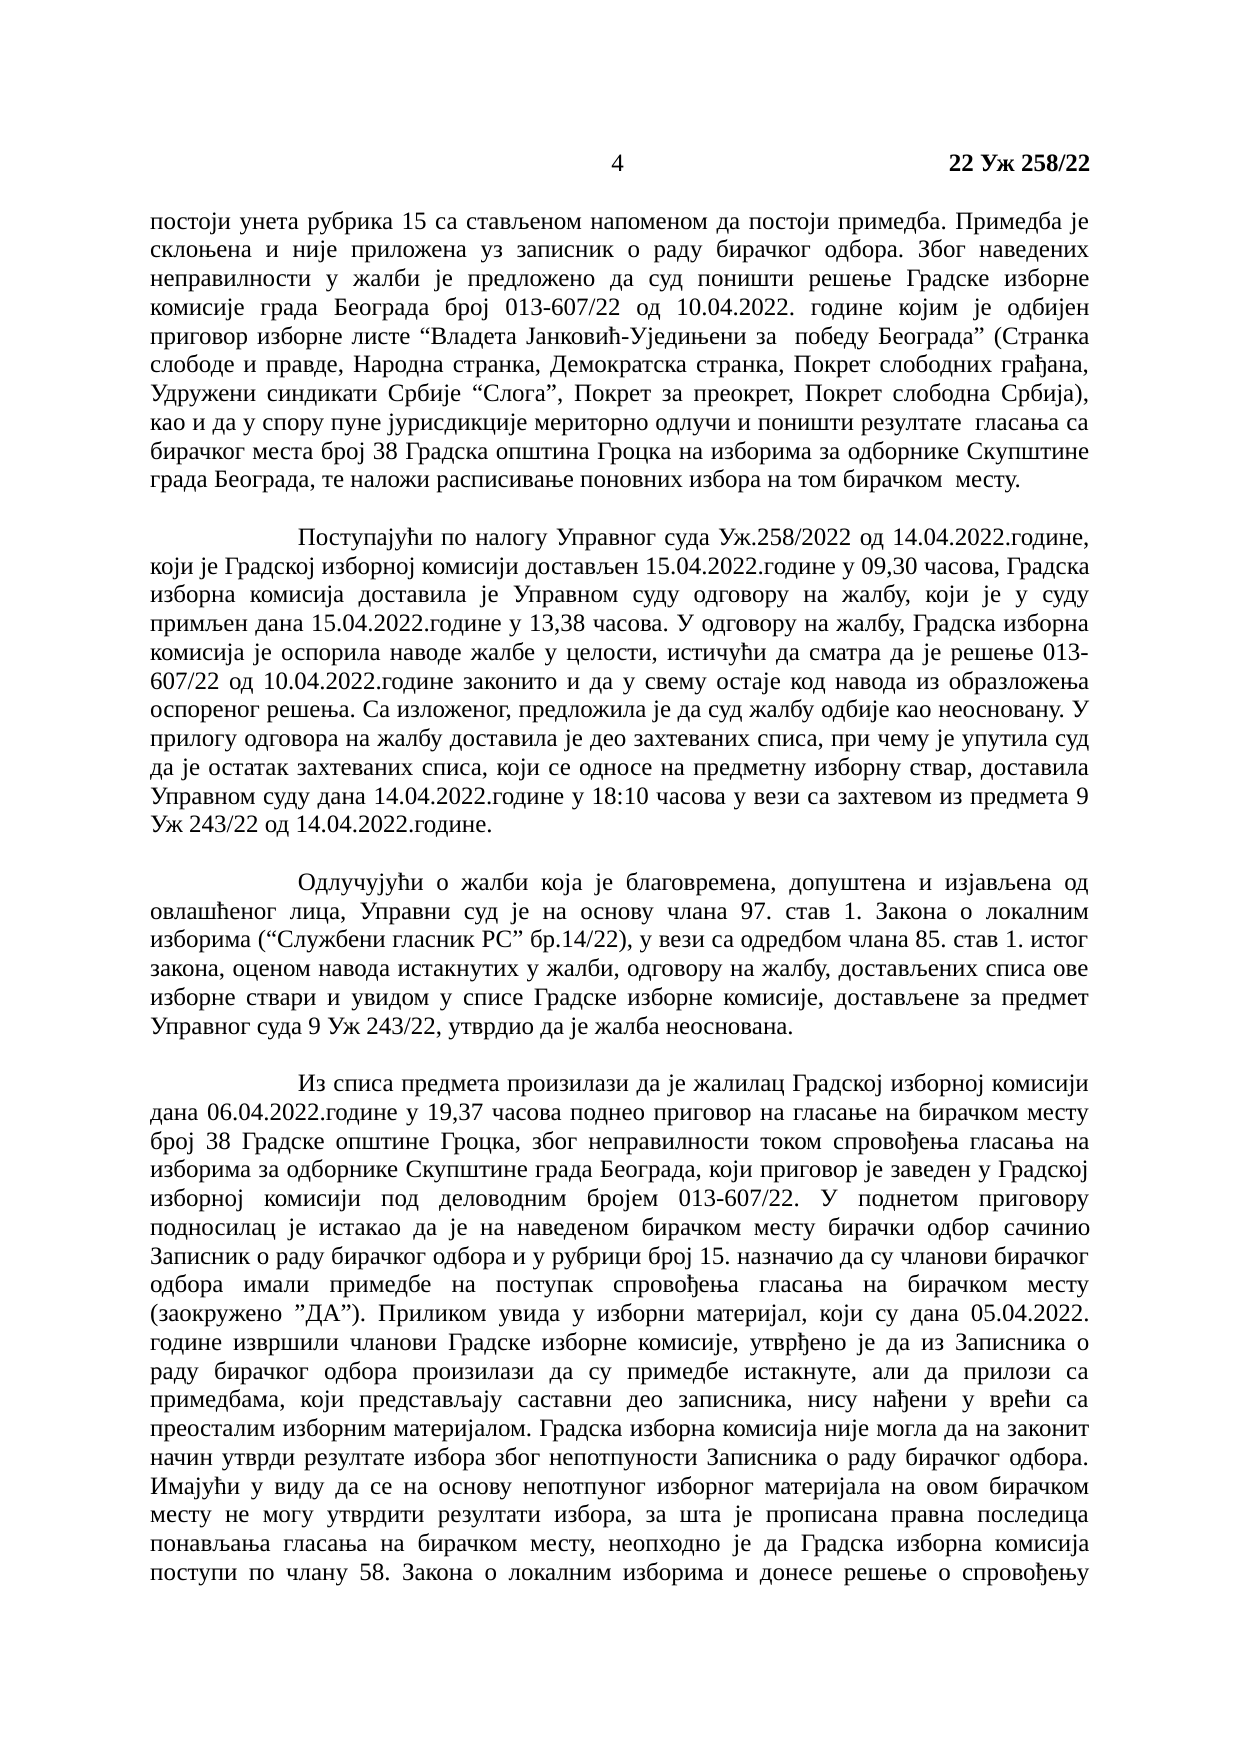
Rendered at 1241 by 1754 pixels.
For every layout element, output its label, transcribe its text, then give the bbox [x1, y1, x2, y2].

text Одлучујући о жалби која је благовремена, допуштена и изјављена од овлашћеног лица, Управни суд је на основу члана 97. став 1. Закона о локалним изборима (“Службени гласник РС” бр.14/22), у вези са одредбом члана 85. став 1. истог закона, оценом навода истакнутих у жалби, одговору на жалбу, достављених списа ове изборне ствари и увидом у списе Градске изборне комисије, достављене за предмет Управног суда 9 Уж 243/22, утврдио да је жалба неоснована. [150, 867, 1090, 1039]
text Из списа предмета произилази да је жалилац Градској изборној комисији дана 06.04.2022.године у 19,37 часова поднео приговор на гласање на бирачком месту број 38 Градске општине Гроцка, због неправилности током спровођења гласања на изборима за одборнике Скупштине града Београда, који приговор је заведен у Градској изборној комисији под деловодним бројем 013-607/22. У поднетом приговору подносилац је истакао да је на наведеном бирачком месту бирачки одбор сачинио Записник о раду бирачког одбора и у рубрици број 15. назначио да су чланови бирачког одбора имали примедбе на поступак спровођења гласања на бирачком месту (заокружено ”ДА”). Приликом увида у изборни материјал, који су дана 05.04.2022. године извршили чланови Градске изборне комисије, утврђено је да из Записника о раду бирачког одбора произилази да су примедбе истакнуте, али да прилози са примедбама, који представљају саставни део записника, нису нађени у врећи са преосталим изборним материјалом. Градска изборна комисија није могла да на законит начин утврди резултате избора због непотпуности Записника о раду бирачког одбора. Имајући у виду да се на основу непотпуног изборног материјала на овом бирачком месту не могу утврдити резултати избора, за шта је прописана правна последица понављања гласања на бирачком месту, неопходно је да Градска изборна комисија поступи по члану 58. Закона о локалним изборима и донесе решење о спровођењу [150, 1068, 1090, 1586]
text Поступајући по налогу Управног суда Уж.258/2022 од 14.04.2022.године, који је Градској изборној комисији достављен 15.04.2022.године у 09,30 часова, Градска изборна комисија доставила је Управном суду одговору на жалбу, који је у суду примљен дана 15.04.2022.године у 13,38 часова. У одговору на жалбу, Градска изборна комисија је оспорила наводе жалбе у целости, истичући да сматра да је решење 013-607/22 од 10.04.2022.године законито и да у свему остаје код навода из образложења оспореног решења. Са изложеног, предложила је да суд жалбу одбије као неосновану. У прилогу одговора на жалбу доставила је део захтеваних списа, при чему је упутила суд да је остатак захтеваних списа, који се односе на предметну изборну ствар, доставила Управном суду дана 14.04.2022.године у 18:10 часова у вези са захтевом из предмета 9 Уж 243/22 од 14.04.2022.године. [150, 522, 1090, 838]
text постоји унета рубрика 15 са стављеном напоменом да постоји примедба. Примедба је склоњена и није приложена уз записник о раду бирачког одбора. Због наведених неправилности у жалби је предложено да суд поништи решење Градске изборне комисије града Београда број 013-607/22 од 10.04.2022. године којим је одбијен приговор изборне листе “Владета Јанковић-Уједињени за победу Београда” (Странка слободе и правде, Народна странка, Демократска странка, Покрет слободних грађана, Удружени синдикати Србије “Слога”, Покрет за преокрет, Покрет слободна Србија), као и да у спору пуне јурисдикције мериторно одлучи и поништи резултате гласања са бирачког места број 38 Градска општина Гроцка на изборима за одборнике Скупштине града Београда, те наложи расписивање поновних избора на том бирачком месту. [150, 206, 1090, 493]
